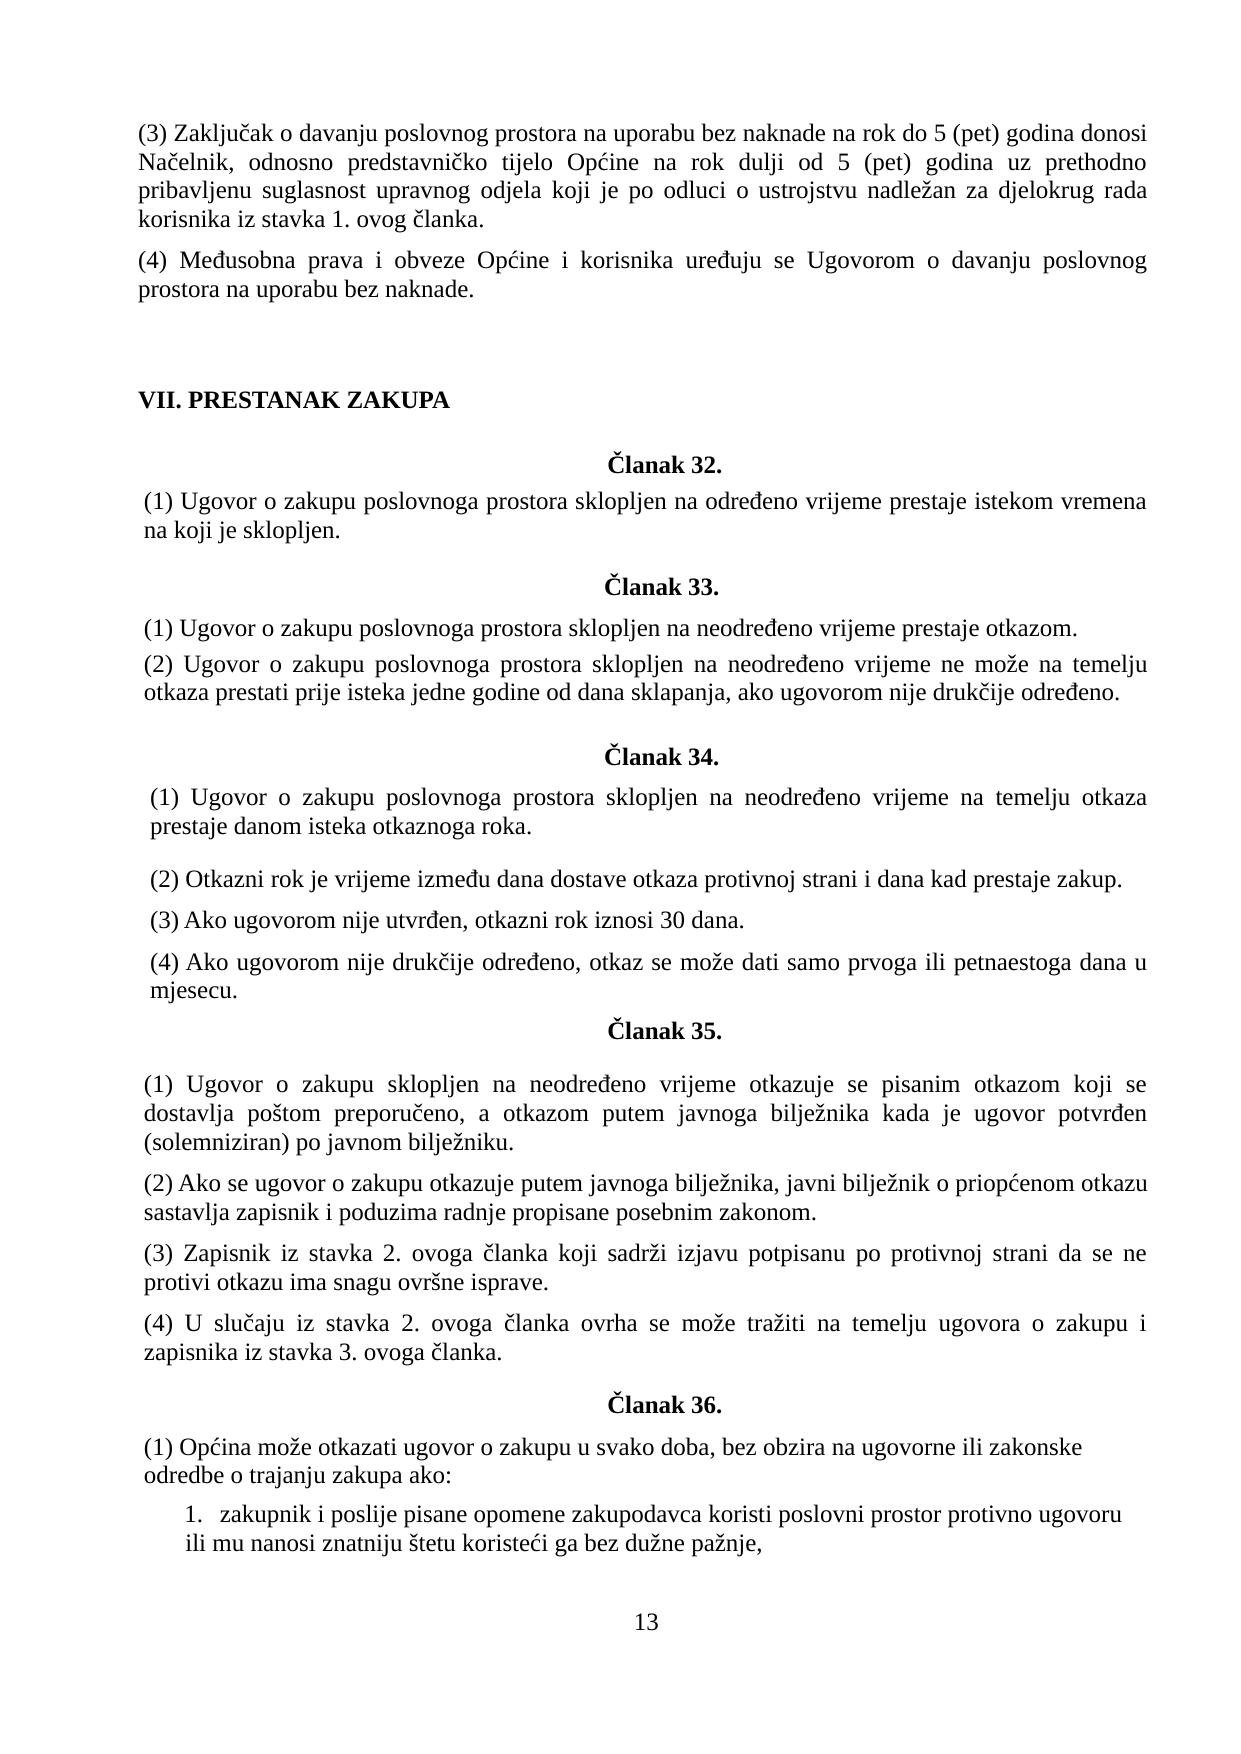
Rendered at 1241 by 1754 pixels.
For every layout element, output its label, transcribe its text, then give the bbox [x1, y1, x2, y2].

list Članak 36. [144, 1390, 1148, 1419]
list zakupnik i poslije pisane opomene zakupodavca koristi poslovni prostor protivno ugovoru ili mu nanosi znatniju štetu koristeći ga bez dužne pažnje, [185, 1499, 1148, 1557]
list Članak 34. [181, 742, 1148, 770]
list (2) Ako se ugovor o zakupu otkazuje putem javnoga bilježnika, javni bilježnik o priopćenom otkazu sastavlja zapisnik i poduzima radnje propisane posebnim zakonom. [108, 1168, 1148, 1225]
list (3) Ako ugovorom nije utvrđen, otkazni rok iznosi 30 dana. [114, 905, 1148, 934]
list (4) Ako ugovorom nije drukčije određeno, otkaz se može dati samo prvoga ili petnaestoga dana u mjesecu. [114, 947, 1148, 1004]
list Članak 32. [144, 451, 1148, 479]
list (1) Općina može otkazati ugovor o zakupu u svako doba, bez obzira na ugovorne ili zakonske odredbe o trajanju zakupa ako: [108, 1432, 1148, 1489]
list (1) Ugovor o zakupu poslovnoga prostora sklopljen na određeno vrijeme prestaje istekom vremena na koji je sklopljen. [108, 486, 1148, 543]
list (1) Ugovor o zakupu poslovnoga prostora sklopljen na neodređeno vrijeme na temelju otkaza prestaje danom isteka otkaznoga roka. [150, 782, 1148, 840]
list (4) Međusobna prava i obveze Općine i korisnika uređuju se Ugovorom o davanju poslovnog prostora na uporabu bez naknade. [102, 246, 1148, 303]
list (1) Ugovor o zakupu sklopljen na neodređeno vrijeme otkazuje se pisanim otkazom koji se dostavlja poštom preporučeno, a otkazom putem javnoga bilježnika kada je ugovor potvrđen (solemniziran) po javnom bilježniku. [108, 1069, 1148, 1155]
list VII. PRESTANAK ZAKUPA [138, 385, 1148, 414]
list (1) Ugovor o zakupu poslovnoga prostora sklopljen na neodređeno vrijeme prestaje otkazom. [108, 613, 1148, 642]
list (2) Ugovor o zakupu poslovnoga prostora sklopljen na neodređeno vrijeme ne može na temelju otkaza prestati prije isteka jedne godine od dana sklapanja, ako ugovorom nije drukčije određeno. [108, 649, 1148, 706]
list (3) Zapisnik iz stavka 2. ovoga članka koji sadrži izjavu potpisanu po protivnoj strani da se ne protivi otkazu ima snagu ovršne isprave. [108, 1238, 1148, 1295]
list (2) Otkazni rok je vrijeme između dana dostave otkaza protivnoj strani i dana kad prestaje zakup. [114, 864, 1148, 893]
list Članak 33. [181, 572, 1148, 601]
list (4) U slučaju iz stavka 2. ovoga članka ovrha se može tražiti na temelju ugovora o zakupu i zapisnika iz stavka 3. ovoga članka. [108, 1308, 1148, 1365]
list Članak 35. [181, 1016, 1148, 1045]
list (3) Zaključak o davanju poslovnog prostora na uporabu bez naknade na rok do 5 (pet) godina donosi Načelnik, odnosno predstavničko tijelo Općine na rok dulji od 5 (pet) godina uz prethodno pribavljenu suglasnost upravnog odjela koji je po odluci o ustrojstvu nadležan za djelokrug rada korisnika iz stavka 1. ovog članka. [102, 118, 1148, 233]
